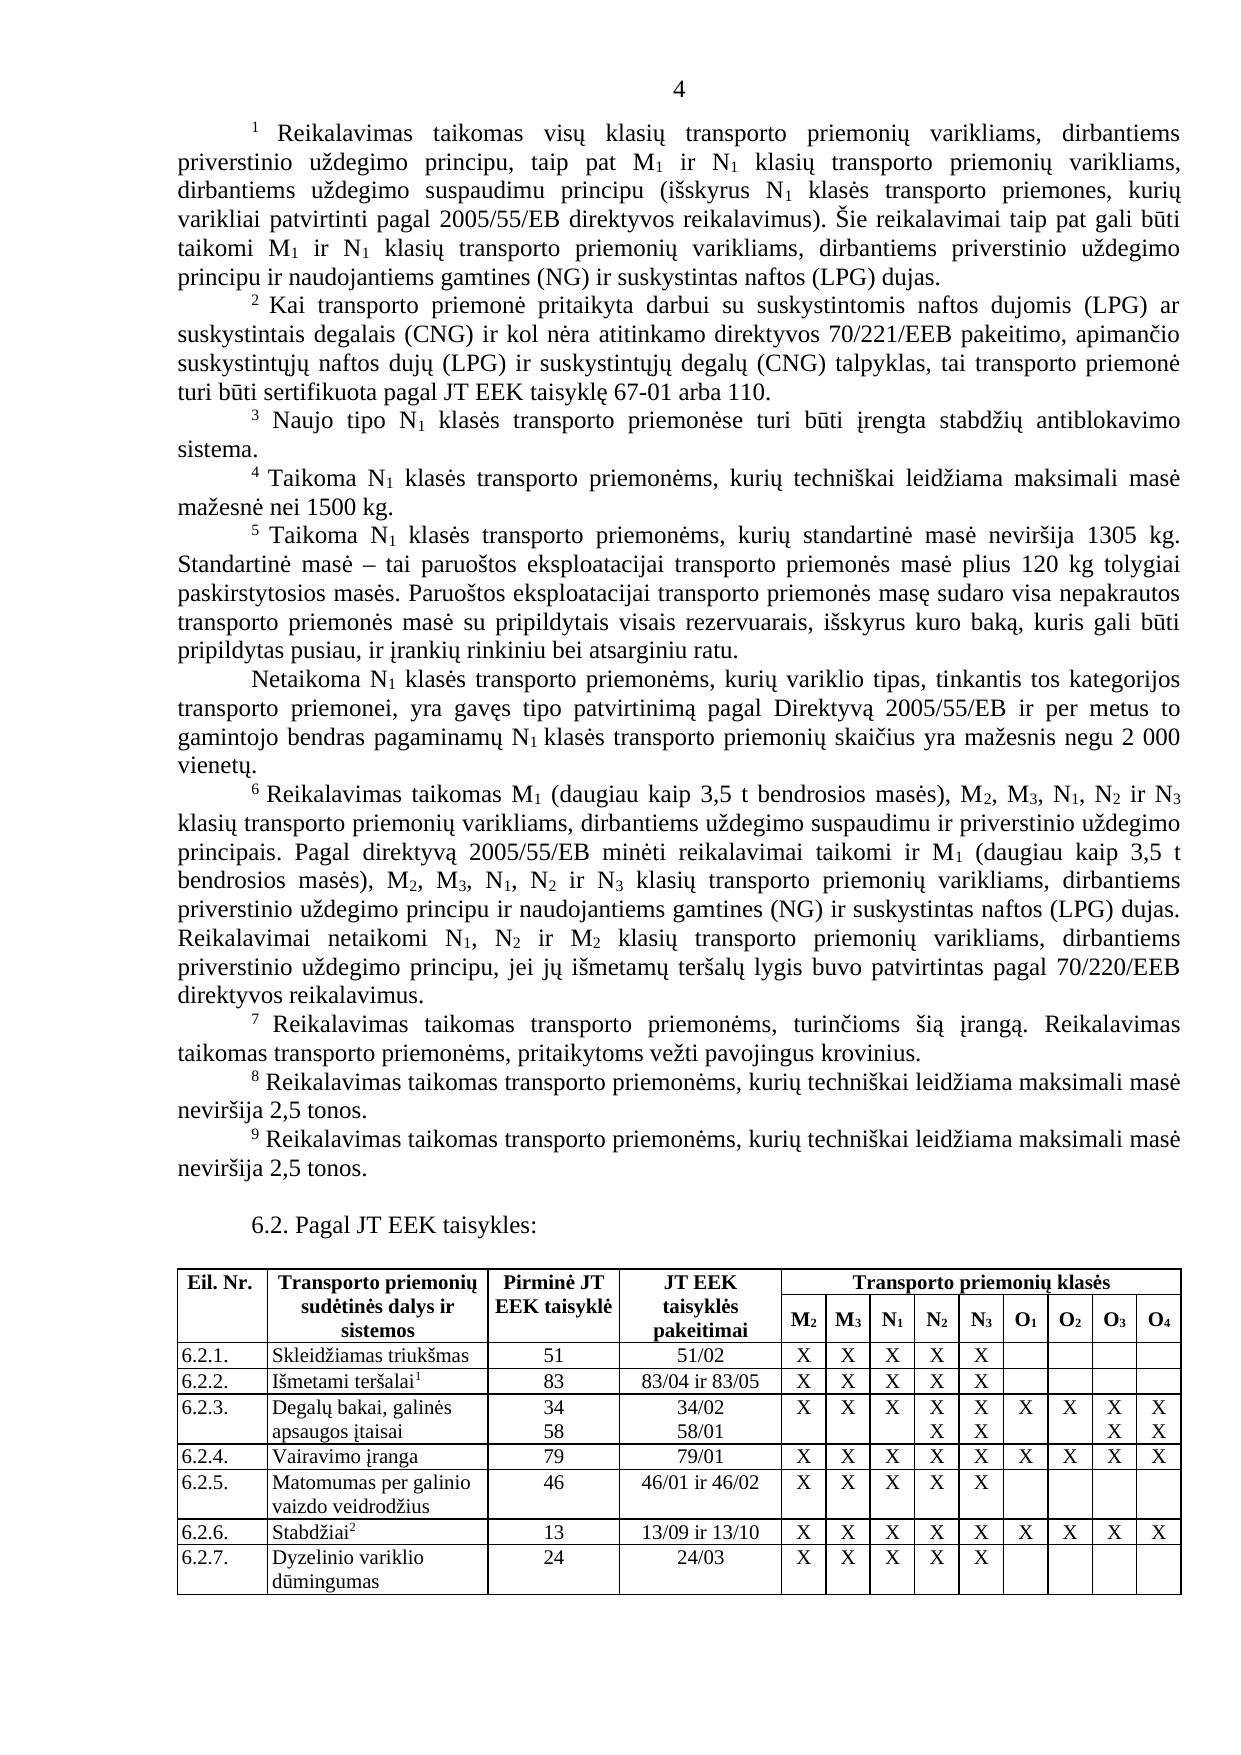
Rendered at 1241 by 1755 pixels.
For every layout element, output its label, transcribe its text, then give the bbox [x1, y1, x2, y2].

table_cell N3 [960, 1295, 1003, 1342]
table_cell X [871, 1545, 914, 1593]
table_cell X [999, 1520, 1003, 1544]
table_cell X X [915, 1395, 919, 1443]
table_cell X [782, 1520, 786, 1544]
table_cell [1004, 1545, 1047, 1593]
text Netaikoma N1 klasės transporto priemonėms, kurių variklio tipas, tinkantis tos kategorijos transporto priemonei, yra gavęs tipo patvirtinimą pagal Direktyvą 2005/55/EB ir per metus to gamintojo bendras pagaminamų N1 klasės transporto priemonių skaičius yra mažesnis negu 2 000 vienetų. [177, 664, 1181, 779]
table_cell [1049, 1545, 1092, 1593]
table_cell X [827, 1545, 869, 1593]
text 5 Taikoma N1 klasės transporto priemonėms, kurių standartinė masė neviršija 1305 kg. Standartinė masė – tai paruoštos eksploatacijai transporto priemonės masė plius 120 kg tolygiai paskirstytosios masės. Paruoštos eksploatacijai transporto priemonės masę sudaro visa nepakrautos transporto priemonės masė su pripildytais visais rezervuarais, išskyrus kuro baką, kuris gali būti pripildytas pusiau, ir įrankių rinkiniu bei atsarginiu ratu. [177, 521, 1181, 664]
text 1 Reikalavimas taikomas visų klasių transporto priemonių varikliams, dirbantiems priverstinio uždegimo principu, taip pat M1 ir N1 klasių transporto priemonių varikliams, dirbantiems uždegimo suspaudimu principu (išskyrus N1 klasės transporto priemones, kurių varikliai patvirtinti pagal 2005/55/EB direktyvos reikalavimus). Šie reikalavimai taip pat gali būti taikomi M1 ir N1 klasių transporto priemonių varikliams, dirbantiems priverstinio uždegimo principu ir naudojantiems gamtines (NG) ir suskystintas naftos (LPG) dujas. [177, 118, 1181, 291]
table_cell X [999, 1369, 1003, 1393]
table_cell 46 [489, 1470, 619, 1518]
table_cell X [910, 1445, 914, 1468]
table_cell X [782, 1545, 825, 1593]
table_cell X [1132, 1520, 1136, 1544]
table_cell X X [1137, 1395, 1141, 1443]
table_cell [1004, 1470, 1047, 1518]
text 8 Reikalavimas taikomas transporto priemonėms, kurių techniškai leidžiama maksimali masė neviršija 2,5 tonos. [177, 1067, 1181, 1124]
table_cell [1093, 1470, 1136, 1518]
table_cell [1137, 1470, 1180, 1518]
text 7 Reikalavimas taikomas transporto priemonėms, turinčioms šią įrangą. Reikalavimas taikomas transporto priemonėms, pritaikytoms vežti pavojingus krovinius. [177, 1009, 1181, 1067]
text 9 Reikalavimas taikomas transporto priemonėms, kurių techniškai leidžiama maksimali masė neviršija 2,5 tonos. [177, 1124, 1181, 1182]
table_cell [1137, 1545, 1180, 1593]
table_cell M2 [782, 1295, 825, 1342]
table_cell X [782, 1369, 786, 1393]
table_cell X [782, 1343, 786, 1367]
table_cell O4 [1137, 1295, 1180, 1342]
table_cell X [1137, 1520, 1141, 1544]
table_cell [1088, 1343, 1092, 1367]
table_cell X [1088, 1520, 1092, 1544]
table_cell X [1137, 1445, 1141, 1468]
table_cell 79 [615, 1445, 619, 1468]
table_cell X [960, 1470, 1003, 1518]
table_cell X [910, 1343, 914, 1367]
table_header Pirminė JT EEK taisyklė [489, 1270, 619, 1342]
table_cell O1 [1004, 1295, 1047, 1342]
table_header Eil. Nr. [178, 1270, 267, 1342]
table_cell X [1049, 1395, 1092, 1443]
table_cell 6.2.7. [178, 1545, 267, 1593]
table_cell 46/01 ir 46/02 [620, 1470, 781, 1518]
table_cell 34 58 [615, 1395, 619, 1443]
table_cell X [915, 1369, 919, 1393]
table_cell [1137, 1369, 1141, 1393]
table_cell X [871, 1470, 914, 1518]
table_cell 13 [615, 1520, 619, 1544]
table_cell X [1004, 1395, 1047, 1443]
table_cell [1132, 1343, 1136, 1367]
table_cell M3 [827, 1295, 869, 1342]
table_cell X [871, 1395, 914, 1443]
table_cell 24 [489, 1545, 619, 1593]
table_cell X [910, 1520, 914, 1544]
table_cell 83 [615, 1369, 619, 1393]
table_cell X [782, 1395, 825, 1443]
table_cell X X [999, 1395, 1003, 1443]
table_cell [1132, 1369, 1136, 1393]
table_cell X [827, 1470, 869, 1518]
text 2 Kai transporto priemonė pritaikyta darbui su suskystintomis naftos dujomis (LPG) ar suskystintais degalais (CNG) ir kol nėra atitinkamo direktyvos 70/221/EEB pakeitimo, apimančio suskystintųjų naftos dujų (LPG) ir suskystintųjų degalų (CNG) talpyklas, tai transporto priemonė turi būti sertifikuota pagal JT EEK taisyklę 67-01 arba 110. [177, 291, 1181, 406]
table_cell X [827, 1395, 869, 1443]
table_cell [1088, 1369, 1092, 1393]
text 3 Naujo tipo N1 klasės transporto priemonėse turi būti įrengta stabdžių antiblokavimo sistema. [177, 406, 1181, 463]
text 4 Taikoma N1 klasės transporto priemonėms, kurių techniškai leidžiama maksimali masė mažesnė nei 1500 kg. [177, 463, 1181, 521]
table_cell X [999, 1445, 1003, 1468]
table_cell 6.2.3. [178, 1395, 267, 1443]
table_cell N2 [915, 1295, 958, 1342]
table_cell X [910, 1369, 914, 1393]
table_cell 24/03 [620, 1545, 781, 1593]
table_cell O3 [1093, 1295, 1136, 1342]
table_cell X [1088, 1445, 1092, 1468]
table_cell X [960, 1545, 1003, 1593]
table_cell O2 [1049, 1295, 1092, 1342]
table_cell N1 [871, 1295, 914, 1342]
text 6 Reikalavimas taikomas M1 (daugiau kaip 3,5 t bendrosios masės), M2, M3, N1, N2 ir N3 klasių transporto priemonių varikliams, dirbantiems uždegimo suspaudimu ir priverstinio uždegimo principais. Pagal direktyvą 2005/55/EB minėti reikalavimai taikomi ir M1 (daugiau kaip 3,5 t bendrosios masės), M2, M3, N1, N2 ir N3 klasių transporto priemonių varikliams, dirbantiems priverstinio uždegimo principu ir naudojantiems gamtines (NG) ir suskystintas naftos (LPG) dujas. Reikalavimai netaikomi N1, N2 ir M2 klasių transporto priemonių varikliams, dirbantiems priverstinio uždegimo principu, jei jų išmetamų teršalų lygis buvo patvirtintas pagal 70/220/EEB direktyvos reikalavimus. [177, 779, 1181, 1009]
table_cell X [915, 1520, 919, 1544]
table_cell X [782, 1445, 786, 1468]
table_cell X [999, 1343, 1003, 1367]
table_cell X X [1132, 1395, 1136, 1443]
table_cell X [782, 1470, 825, 1518]
table_cell 51 [615, 1343, 619, 1367]
table_cell X [1132, 1445, 1136, 1468]
table_cell X [915, 1545, 958, 1593]
table_cell X [915, 1343, 919, 1367]
table_cell X [915, 1445, 919, 1468]
table_cell [1049, 1470, 1092, 1518]
table_cell X [915, 1470, 958, 1518]
table_cell [1137, 1343, 1141, 1367]
table_cell 6.2.5. [178, 1470, 267, 1518]
text 6.2. Pagal JT EEK taisykles: [177, 1211, 1181, 1239]
table_cell [1093, 1545, 1136, 1593]
